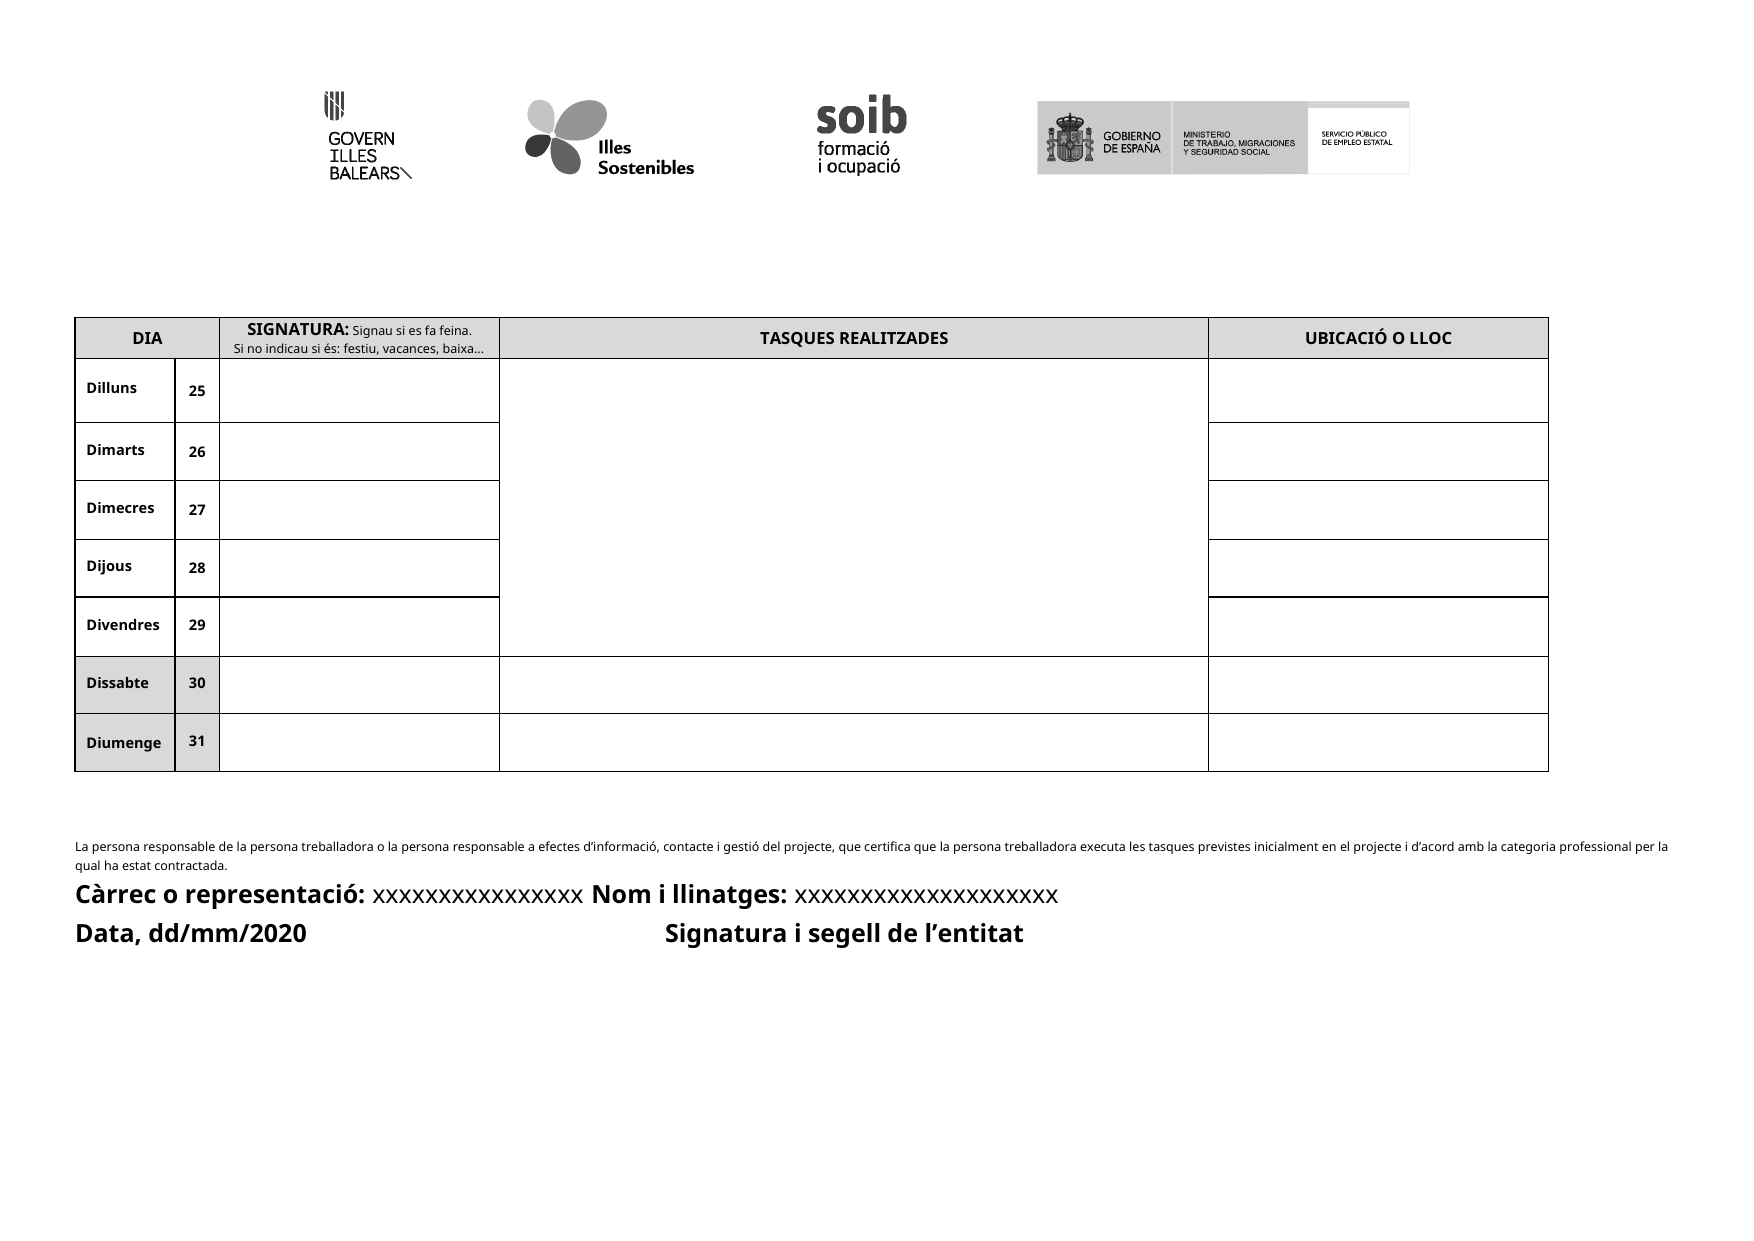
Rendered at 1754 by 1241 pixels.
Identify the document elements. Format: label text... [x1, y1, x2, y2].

table_cell Dilluns [76, 359, 174, 422]
table_cell [1209, 714, 1548, 771]
table_cell [220, 598, 499, 656]
text Data, dd/mm/2020 Signatura i segell de l’entitat [75, 916, 1679, 950]
table_cell Dijous [76, 540, 174, 596]
table_cell [220, 657, 499, 713]
table_header SIGNATURA: Signau si es fa feina. Si no indicau si és: festiu, vacances, baixa... [220, 318, 499, 358]
table_cell 29 [176, 598, 219, 656]
table_cell [1209, 657, 1548, 713]
table_header TASQUES REALITZADES [500, 318, 1208, 358]
table_cell [500, 422, 1208, 480]
table_cell Dimarts [76, 423, 174, 480]
table_cell [220, 714, 499, 771]
table_cell [500, 657, 1208, 713]
text Càrrec o representació: xxxxxxxxxxxxxxxx Nom i llinatges: xxxxxxxxxxxxxxxxxxxx [75, 877, 1679, 911]
table_cell [500, 714, 1208, 771]
table_cell [220, 423, 499, 480]
table_cell 30 [176, 657, 219, 713]
table_cell 31 [176, 714, 219, 771]
table_cell [500, 539, 1208, 596]
table_cell [1209, 540, 1548, 596]
table_cell [1209, 481, 1548, 539]
table_header DIA [76, 318, 219, 358]
table_cell [220, 359, 499, 422]
table_cell Diumenge [76, 714, 174, 771]
table_cell [500, 596, 1208, 656]
table_cell [500, 359, 1208, 422]
table_cell 26 [176, 423, 219, 480]
table_cell 28 [176, 540, 219, 596]
table_cell [1209, 598, 1548, 656]
table_cell [1209, 359, 1548, 422]
table_cell Dimecres [76, 481, 174, 539]
table_cell [500, 480, 1208, 539]
table_cell 27 [176, 481, 219, 539]
table_cell [220, 540, 499, 596]
table_cell Dissabte [76, 657, 174, 713]
table_cell 25 [176, 359, 219, 422]
text La persona responsable de la persona treballadora o la persona responsable a efectes d’informació, contacte i gestió del projecte, que certifica que la persona treballadora executa les tasques previstes inicialment en el projecte i d’acord amb la categoria professional per la qual ha estat contractada. [75, 838, 1679, 874]
table_cell [1209, 423, 1548, 480]
table_header UBICACIÓ O LLOC [1209, 318, 1548, 358]
table_cell Divendres [76, 598, 174, 656]
table_cell [220, 481, 499, 539]
